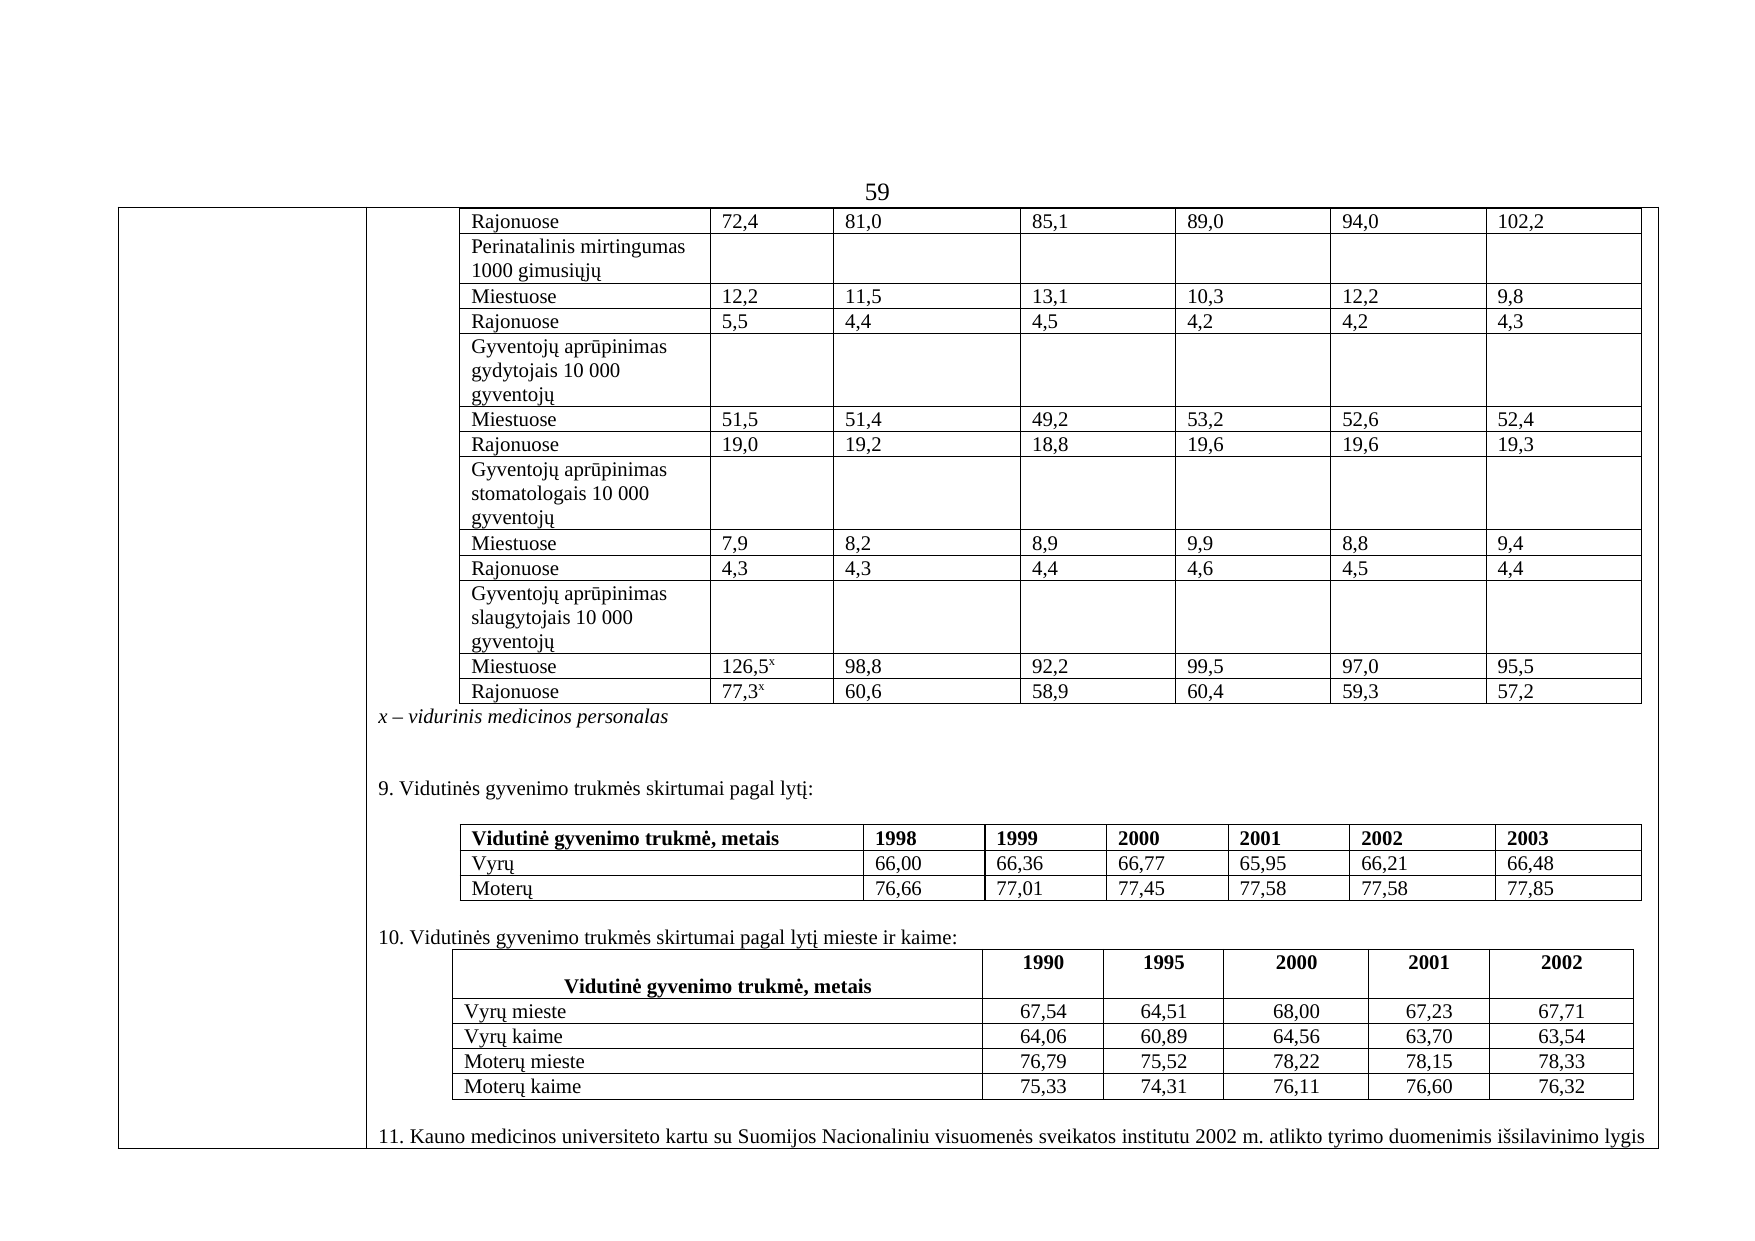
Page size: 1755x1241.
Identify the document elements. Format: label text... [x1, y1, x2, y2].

table_cell [711, 234, 833, 282]
table_header 2000 [1107, 825, 1228, 849]
table_cell [834, 234, 1020, 282]
table_cell 4,2 [1331, 309, 1486, 333]
table_cell 67,71 [1490, 999, 1633, 1023]
table_cell 74,31 [1104, 1074, 1223, 1098]
table_cell 97,0 [1331, 654, 1486, 678]
table_cell 95,5 [1487, 654, 1641, 678]
table_cell Gyventojų aprūpinimas stomatologais 10 000 gyventojų [460, 457, 710, 529]
table_cell 64,56 [1224, 1024, 1368, 1048]
table_cell 59,3 [1331, 679, 1486, 703]
table_cell [834, 581, 1020, 653]
table_cell [1331, 581, 1486, 653]
table_cell 51,5 [711, 407, 833, 431]
table_cell Moterų mieste [453, 1049, 982, 1073]
table_cell 77,45 [1107, 876, 1228, 900]
table_cell 19,6 [1331, 432, 1486, 456]
table_cell [119, 208, 366, 1148]
table_cell [1331, 334, 1486, 406]
table_cell 58,9 [1021, 679, 1175, 703]
table_cell 102,2 [1487, 209, 1641, 233]
table_cell 66,48 [1496, 851, 1641, 874]
table_cell 77,58 [1229, 876, 1349, 900]
table_cell x – vidurinis medicinos personalas 9. Vidutinės gyvenimo trukmės skirtumai pagal lytį: 10. Vidutinės gyvenimo trukmės skirtumai pagal lytį mieste ir kaime: 11. Kauno medicinos universiteto kartu su Suomijos Nacionaliniu visuomenės sveikatos institutu 2002 m. atlikto tyrimo duomenimis išsilavinimo lygis [367, 208, 1658, 1148]
table_cell [1487, 457, 1641, 529]
table_cell Vyrų mieste [453, 999, 982, 1023]
table_cell 66,00 [864, 851, 984, 874]
table_cell 19,0 [711, 432, 833, 456]
table_cell 75,52 [1104, 1049, 1223, 1073]
table_cell 8,9 [1021, 530, 1175, 554]
table_header 1998 [864, 825, 984, 849]
table_cell Rajonuose [460, 556, 710, 579]
table_cell [1021, 581, 1175, 653]
table_cell 63,54 [1490, 1024, 1633, 1048]
table_cell Vyrų kaime [453, 1024, 982, 1048]
table_cell [1176, 334, 1330, 406]
table_cell 4,5 [1021, 309, 1175, 333]
table_cell 11,5 [834, 284, 1020, 308]
table_cell [1176, 581, 1330, 653]
table_cell 76,11 [1224, 1074, 1368, 1098]
table_cell 68,00 [1224, 999, 1368, 1023]
table_cell 4,4 [834, 309, 1020, 333]
table_cell [1487, 581, 1641, 653]
table_cell 72,4 [711, 209, 833, 233]
table_cell 76,60 [1369, 1074, 1489, 1098]
table_cell 10,3 [1176, 284, 1330, 308]
table_cell 19,6 [1176, 432, 1330, 456]
table_cell Miestuose [460, 407, 710, 431]
table_cell Miestuose [460, 654, 710, 678]
table_cell [1176, 234, 1330, 282]
table_cell 4,2 [1176, 309, 1330, 333]
table_cell 5,5 [711, 309, 833, 333]
table_cell 60,6 [834, 679, 1020, 703]
table_cell Miestuose [460, 284, 710, 308]
table_cell Gyventojų aprūpinimas gydytojais 10 000 gyventojų [460, 334, 710, 406]
table_cell Rajonuose [460, 432, 710, 456]
table_cell 126,5x [711, 654, 833, 678]
table_cell 67,23 [1369, 999, 1489, 1023]
table_cell 63,70 [1369, 1024, 1489, 1048]
table_cell [1487, 234, 1641, 282]
table_cell 76,32 [1490, 1074, 1633, 1098]
table_cell 18,8 [1021, 432, 1175, 456]
table_cell 89,0 [1176, 209, 1330, 233]
table_cell 85,1 [1021, 209, 1175, 233]
table_header 1990 [983, 950, 1103, 998]
table_header 1999 [986, 825, 1106, 849]
table_cell [1021, 234, 1175, 282]
table_cell Vyrų [461, 851, 863, 874]
table_cell [711, 334, 833, 406]
table_cell 98,8 [834, 654, 1020, 678]
table_cell 92,2 [1021, 654, 1175, 678]
table_cell 78,15 [1369, 1049, 1489, 1073]
table_cell 4,4 [1487, 556, 1641, 579]
table_header 1995 [1104, 950, 1223, 998]
table_cell 66,36 [986, 851, 1106, 874]
table_cell [1487, 334, 1641, 406]
table_cell [1021, 334, 1175, 406]
table_cell 9,4 [1487, 530, 1641, 554]
table_cell 78,22 [1224, 1049, 1368, 1073]
table_cell [1021, 457, 1175, 529]
table_cell 12,2 [1331, 284, 1486, 308]
table_cell 13,1 [1021, 284, 1175, 308]
table_cell Rajonuose [460, 679, 710, 703]
table_cell 8,2 [834, 530, 1020, 554]
table_cell 52,4 [1487, 407, 1641, 431]
table_cell 64,51 [1104, 999, 1223, 1023]
table_cell 4,4 [1021, 556, 1175, 579]
table_cell 4,5 [1331, 556, 1486, 579]
table_header 2000 [1224, 950, 1368, 998]
table_cell 78,33 [1490, 1049, 1633, 1073]
table_cell 12,2 [711, 284, 833, 308]
table_cell 60,89 [1104, 1024, 1223, 1048]
table_cell [711, 457, 833, 529]
table_cell 4,3 [711, 556, 833, 579]
table_cell 4,3 [834, 556, 1020, 579]
table_header 2003 [1496, 825, 1641, 849]
table_cell 66,21 [1350, 851, 1495, 874]
table_header 2002 [1350, 825, 1495, 849]
table_cell 51,4 [834, 407, 1020, 431]
table_header Vidutinė gyvenimo trukmė, metais [453, 950, 982, 998]
table_cell 8,8 [1331, 530, 1486, 554]
table_cell 19,3 [1487, 432, 1641, 456]
table_cell 99,5 [1176, 654, 1330, 678]
table_cell 53,2 [1176, 407, 1330, 431]
table_cell [1331, 234, 1486, 282]
table_cell 67,54 [983, 999, 1103, 1023]
table_cell Gyventojų aprūpinimas slaugytojais 10 000 gyventojų [460, 581, 710, 653]
table_cell [1176, 457, 1330, 529]
table_cell Moterų kaime [453, 1074, 982, 1098]
table_cell 65,95 [1229, 851, 1349, 874]
table_cell 77,3x [711, 679, 833, 703]
table_cell 9,9 [1176, 530, 1330, 554]
table_cell 7,9 [711, 530, 833, 554]
table_cell 19,2 [834, 432, 1020, 456]
table_header 2002 [1490, 950, 1633, 998]
table_header Vidutinė gyvenimo trukmė, metais [461, 825, 863, 849]
table_cell [711, 581, 833, 653]
table_cell Perinatalinis mirtingumas 1000 gimusiųjų [460, 234, 710, 282]
table_cell 64,06 [983, 1024, 1103, 1048]
table_cell Rajonuose [460, 209, 710, 233]
table_cell 77,85 [1496, 876, 1641, 900]
table_cell 76,66 [864, 876, 984, 900]
table_header 2001 [1229, 825, 1349, 849]
table_cell [834, 457, 1020, 529]
table_cell 76,79 [983, 1049, 1103, 1073]
table_cell Moterų [461, 876, 863, 900]
table_cell 4,3 [1487, 309, 1641, 333]
table_cell 66,77 [1107, 851, 1228, 874]
table_cell 94,0 [1331, 209, 1486, 233]
table_cell 77,58 [1350, 876, 1495, 900]
table_cell 4,6 [1176, 556, 1330, 579]
table_cell Miestuose [460, 530, 710, 554]
table_cell 81,0 [834, 209, 1020, 233]
table_cell 49,2 [1021, 407, 1175, 431]
table_cell 77,01 [986, 876, 1106, 900]
table_header 2001 [1369, 950, 1489, 998]
table_cell 9,8 [1487, 284, 1641, 308]
table_cell 57,2 [1487, 679, 1641, 703]
table_cell Rajonuose [460, 309, 710, 333]
table_cell 52,6 [1331, 407, 1486, 431]
table_cell 60,4 [1176, 679, 1330, 703]
table_cell 75,33 [983, 1074, 1103, 1098]
table_cell [1331, 457, 1486, 529]
table_cell [834, 334, 1020, 406]
